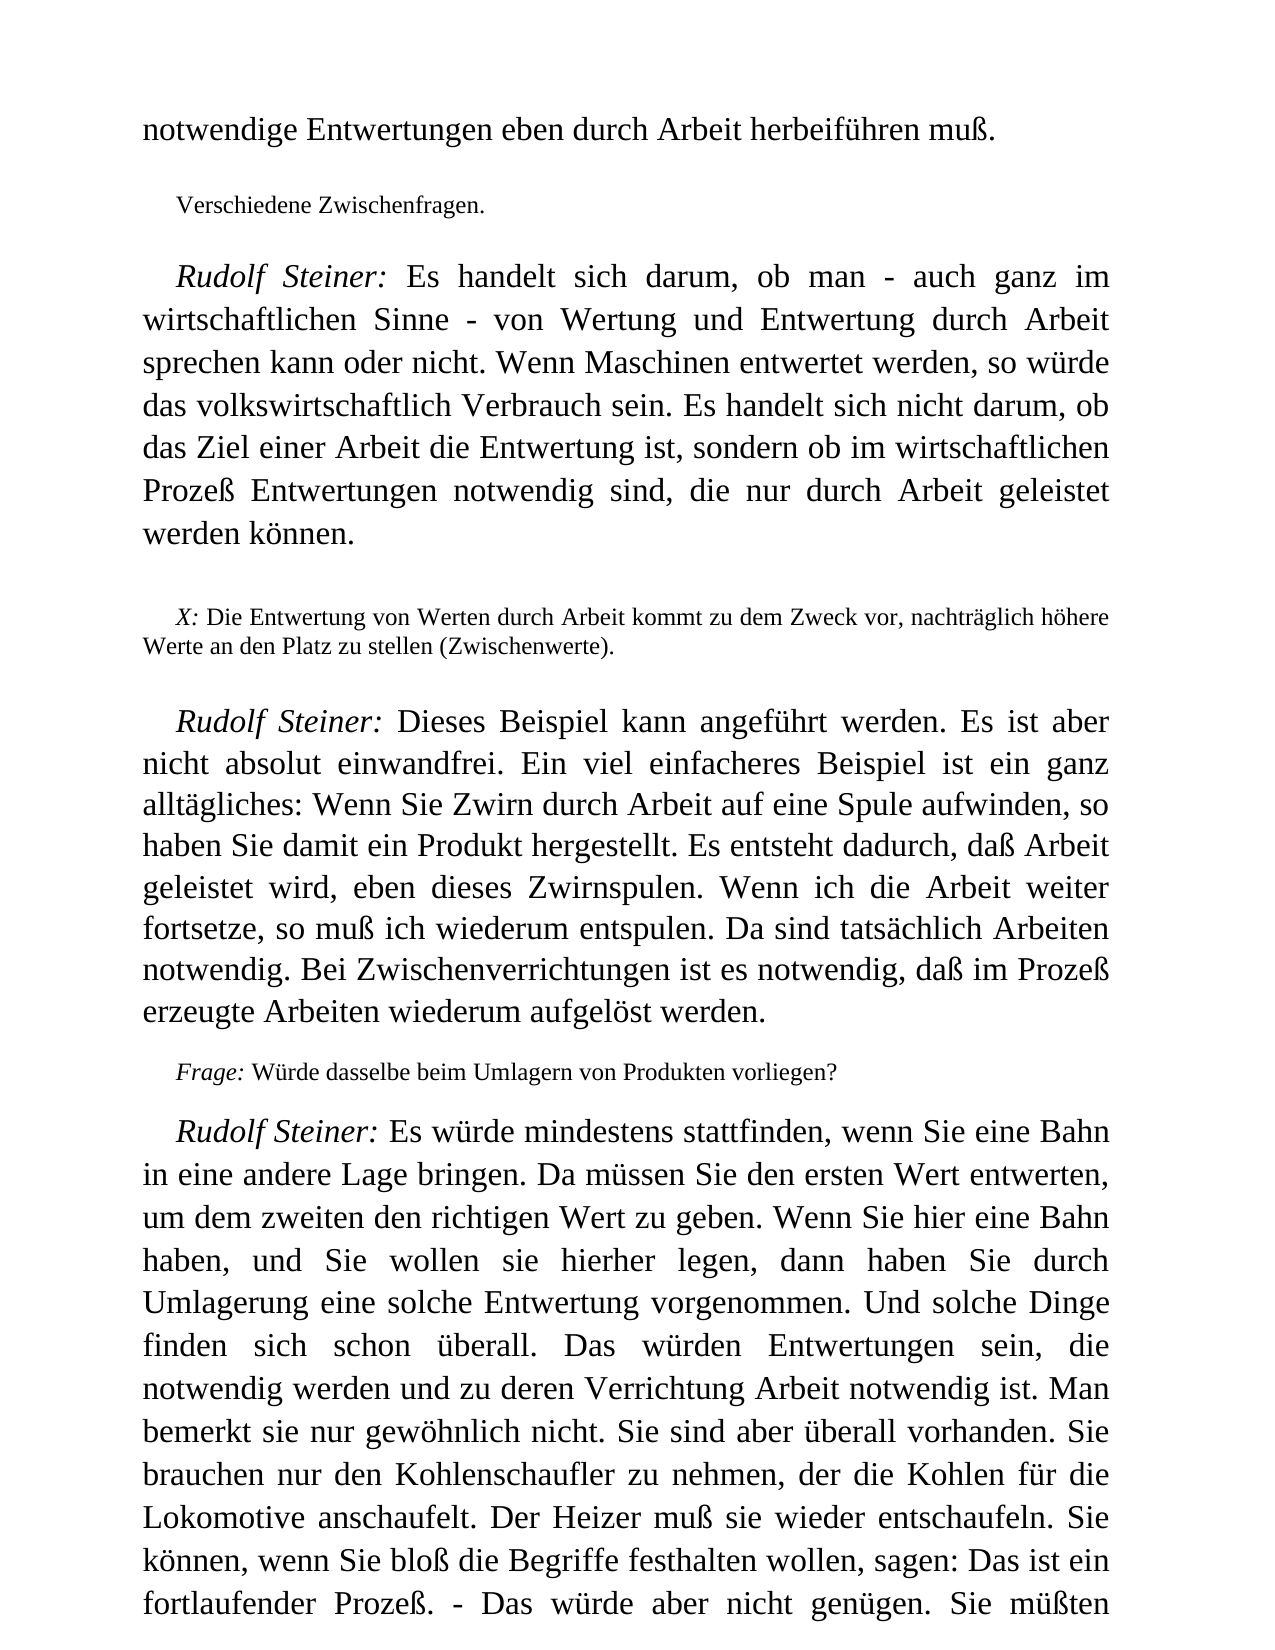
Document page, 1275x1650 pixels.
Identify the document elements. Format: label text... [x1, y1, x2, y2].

text notwendige Entwertungen eben durch Arbeit herbeiführen muß. [142, 109, 1111, 147]
text Rudolf Steiner: Dieses Beispiel kann angeführt werden. Es ist aber nicht absolut einwandfrei. Ein viel einfacheres Beispiel ist ein ganz alltägliches: Wenn Sie Zwirn durch Arbeit auf eine Spule aufwinden, so haben Sie damit ein Produkt hergestellt. Es entsteht dadurch, daß Arbeit geleistet wird, eben dieses Zwirnspulen. Wenn ich die Arbeit weiter fortsetze, so muß ich wiederum entspulen. Da sind tatsächlich Arbeiten notwendig. Bei Zwischenverrichtungen ist es notwendig, daß im Prozeß erzeugte Arbeiten wiederum aufgelöst werden. [142, 702, 1111, 1029]
text Rudolf Steiner: Es handelt sich darum, ob man - auch ganz im wirtschaftlichen Sinne - von Wertung und Entwertung durch Arbeit sprechen kann oder nicht. Wenn Maschinen entwertet werden, so würde das volkswirtschaftlich Verbrauch sein. Es handelt sich nicht darum, ob das Ziel einer Arbeit die Entwertung ist, sondern ob im wirtschaftlichen Prozeß Entwertungen notwendig sind, die nur durch Arbeit geleistet werden können. [142, 256, 1111, 552]
text X: Die Entwertung von Werten durch Arbeit kommt zu dem Zweck vor, nachträglich höhere Werte an den Platz zu stellen (Zwischenwerte). [142, 602, 1111, 660]
text Verschiedene Zwischenfragen. [142, 190, 1111, 219]
text Frage: Würde dasselbe beim Umlagern von Produkten vorliegen? [142, 1057, 1111, 1086]
text Rudolf Steiner: Es würde mindestens stattfinden, wenn Sie eine Bahn in eine andere Lage bringen. Da müssen Sie den ersten Wert entwerten, um dem zweiten den richtigen Wert zu geben. Wenn Sie hier eine Bahn haben, und Sie wollen sie hierher legen, dann haben Sie durch Umlagerung eine solche Entwertung vorgenommen. Und solche Dinge finden sich schon überall. Das würden Entwertungen sein, die notwendig werden und zu deren Verrichtung Arbeit notwendig ist. Man bemerkt sie nur gewöhnlich nicht. Sie sind aber überall vorhanden. Sie brauchen nur den Kohlenschaufler zu nehmen, der die Kohlen für die Lokomotive anschaufelt. Der Heizer muß sie wieder entschaufeln. Sie können, wenn Sie bloß die Begriffe festhalten wollen, sagen: Das ist ein fortlaufender Prozeß. - Das würde aber nicht genügen. Sie müßten [142, 1111, 1111, 1622]
